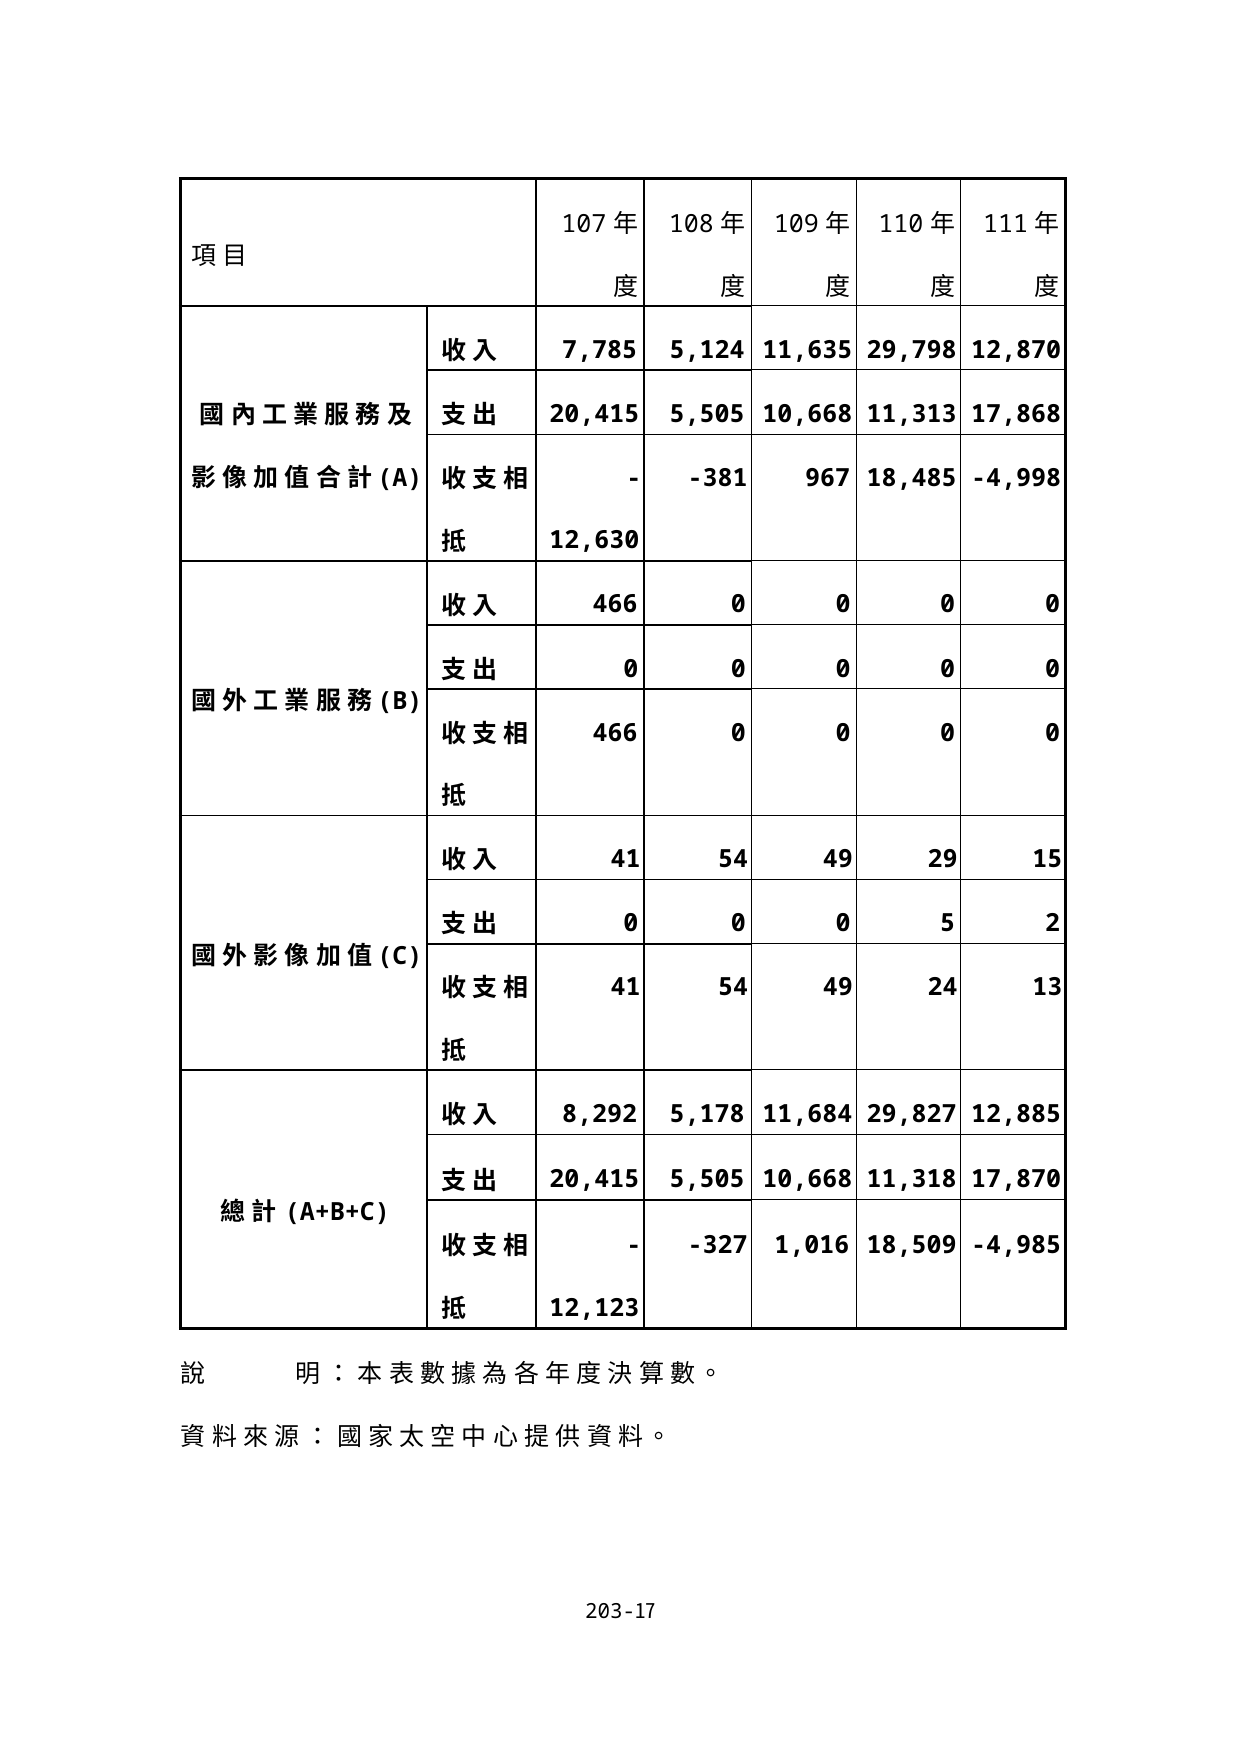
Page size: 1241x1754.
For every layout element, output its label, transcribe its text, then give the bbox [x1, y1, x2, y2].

table_cell -4,985 [961, 1200, 1064, 1327]
table_cell 0 [857, 561, 960, 624]
table_cell 49 [752, 944, 856, 1069]
table_cell 國內工業服務及影像加值合計(A) [182, 307, 426, 560]
table_cell 0 [752, 625, 856, 688]
table_cell 54 [645, 816, 751, 879]
table_cell 18,485 [857, 435, 960, 560]
table_cell 41 [537, 945, 643, 1069]
table_cell 10,668 [752, 1135, 856, 1199]
table_cell 11,313 [857, 370, 960, 433]
table_header 110年度 [857, 180, 960, 305]
table_cell -327 [645, 1201, 751, 1327]
table_cell 0 [537, 626, 643, 688]
table_cell 5,178 [645, 1071, 751, 1133]
table_cell 5,505 [645, 1135, 751, 1199]
text 說 明：本表數據為各年度決算數。 [170, 1330, 1063, 1393]
table_cell 0 [752, 689, 856, 815]
table_header 108年度 [645, 180, 751, 305]
table_cell 29,827 [857, 1070, 960, 1133]
table_cell 2 [961, 880, 1064, 943]
table_cell 總計(A+B+C) [182, 1071, 426, 1327]
table_cell 0 [857, 689, 960, 815]
table_cell 支出 [428, 626, 535, 688]
table_cell 17,870 [961, 1135, 1064, 1199]
table_cell 12,870 [961, 306, 1064, 369]
table_cell 0 [752, 561, 856, 624]
table_header 109年度 [752, 180, 856, 305]
table_cell 8,292 [537, 1071, 643, 1133]
table_cell 11,684 [752, 1070, 856, 1133]
table_cell 11,635 [752, 306, 856, 369]
table_cell 0 [961, 689, 1064, 815]
table_cell 5,124 [645, 307, 751, 369]
table_cell 7,785 [537, 307, 643, 369]
table_cell -12,630 [537, 435, 643, 560]
table_cell 支出 [428, 371, 535, 433]
table_cell 10,668 [752, 370, 856, 433]
table_cell 收支相抵 [428, 435, 535, 560]
table_cell 13 [961, 944, 1064, 1069]
table_cell 收支相抵 [428, 1201, 535, 1327]
table_cell 17,868 [961, 370, 1064, 433]
table_cell 收支相抵 [428, 945, 535, 1069]
table_header 107年度 [537, 180, 643, 305]
table_cell 支出 [428, 1135, 535, 1199]
table_cell 0 [645, 690, 751, 815]
table_header 111年度 [961, 180, 1064, 305]
table_cell 0 [857, 625, 960, 688]
table_cell 收入 [428, 816, 535, 879]
table_cell 5,505 [645, 371, 751, 433]
table_cell 20,415 [537, 1135, 643, 1199]
table_cell -12,123 [537, 1201, 643, 1327]
table_cell 收支相抵 [428, 690, 535, 815]
table_cell 967 [752, 435, 856, 560]
table_cell 國外工業服務(B) [182, 562, 426, 815]
table_cell -4,998 [961, 435, 1064, 560]
table_cell 20,415 [537, 371, 643, 433]
table_cell 466 [537, 690, 643, 815]
table_cell 收入 [428, 1071, 535, 1133]
table_cell 29 [857, 816, 960, 879]
table_header 項目 [182, 180, 535, 305]
table_cell 0 [752, 880, 856, 943]
table_cell 收入 [428, 562, 535, 624]
table_cell 0 [961, 625, 1064, 688]
table_cell 0 [961, 561, 1064, 624]
table_cell -381 [645, 435, 751, 560]
table_cell 54 [645, 945, 751, 1069]
table_cell 5 [857, 880, 960, 943]
table_cell 12,885 [961, 1070, 1064, 1133]
table_cell 18,509 [857, 1200, 960, 1327]
table_cell 收入 [428, 307, 535, 369]
table_cell 0 [537, 880, 643, 943]
table_cell 466 [537, 562, 643, 624]
table_cell 49 [752, 816, 856, 879]
table_cell 24 [857, 944, 960, 1069]
table_cell 0 [645, 562, 751, 624]
table_cell 41 [537, 816, 643, 879]
text 資料來源：國家太空中心提供資料。 [170, 1393, 1063, 1455]
table_cell 0 [645, 880, 751, 943]
table_cell 國外影像加值(C) [182, 816, 426, 1069]
table_cell 1,016 [752, 1200, 856, 1327]
table_cell 29,798 [857, 306, 960, 369]
table_cell 15 [961, 816, 1064, 879]
table_cell 支出 [428, 880, 535, 943]
table_cell 0 [645, 626, 751, 688]
table_cell 11,318 [857, 1135, 960, 1199]
